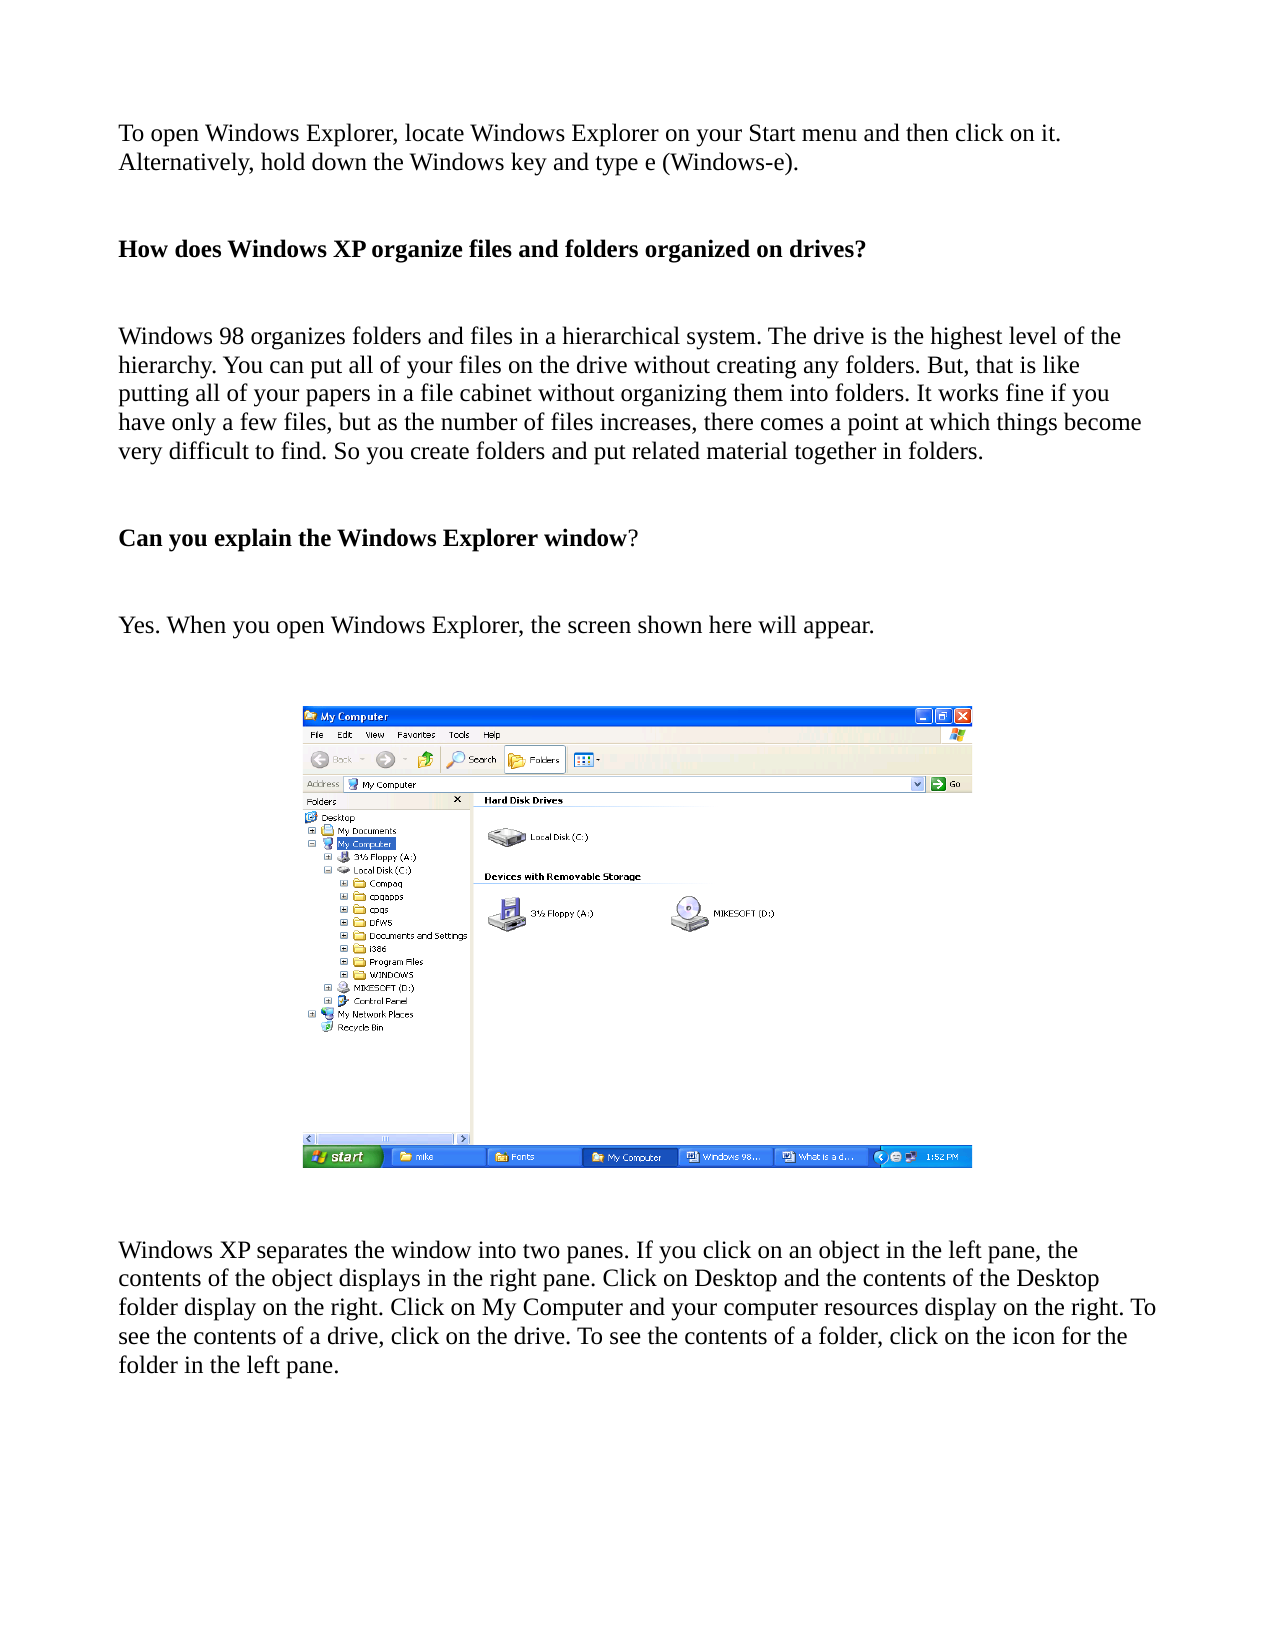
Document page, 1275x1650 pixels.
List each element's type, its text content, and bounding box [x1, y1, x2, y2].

text Windows XP separates the window into two panes. If you click on an object in the left pane, the contents of the object displays in the right pane. Click on Desktop and the contents of the Desktop folder display on the right. Click on My Computer and your computer resources display on the right. To see the contents of a drive, click on the drive. To see the contents of a folder, click on the icon for the folder in the left pane. [118, 1235, 1157, 1378]
text Can you explain the Windows Explorer window? [118, 523, 1157, 552]
text To open Windows Explorer, locate Windows Explorer on your Start menu and then click on it. Alternatively, hold down the Windows key and type e (Windows-e). [118, 118, 1157, 176]
text How does Windows XP organize files and folders organized on drives? [118, 234, 1157, 263]
text Windows 98 organizes folders and files in a hierarchical system. The drive is the highest level of the hierarchy. You can put all of your files on the drive without creating any folders. But, that is like putting all of your papers in a file cabinet without organizing them into folders. It works fine if you have only a few files, but as the number of files increases, there comes a point at which things become very difficult to find. So you create folders and put related material together in folders. [118, 321, 1157, 465]
picture [302, 706, 973, 1168]
text Yes. When you open Windows Explorer, the screen shown here will appear. [118, 610, 1157, 639]
